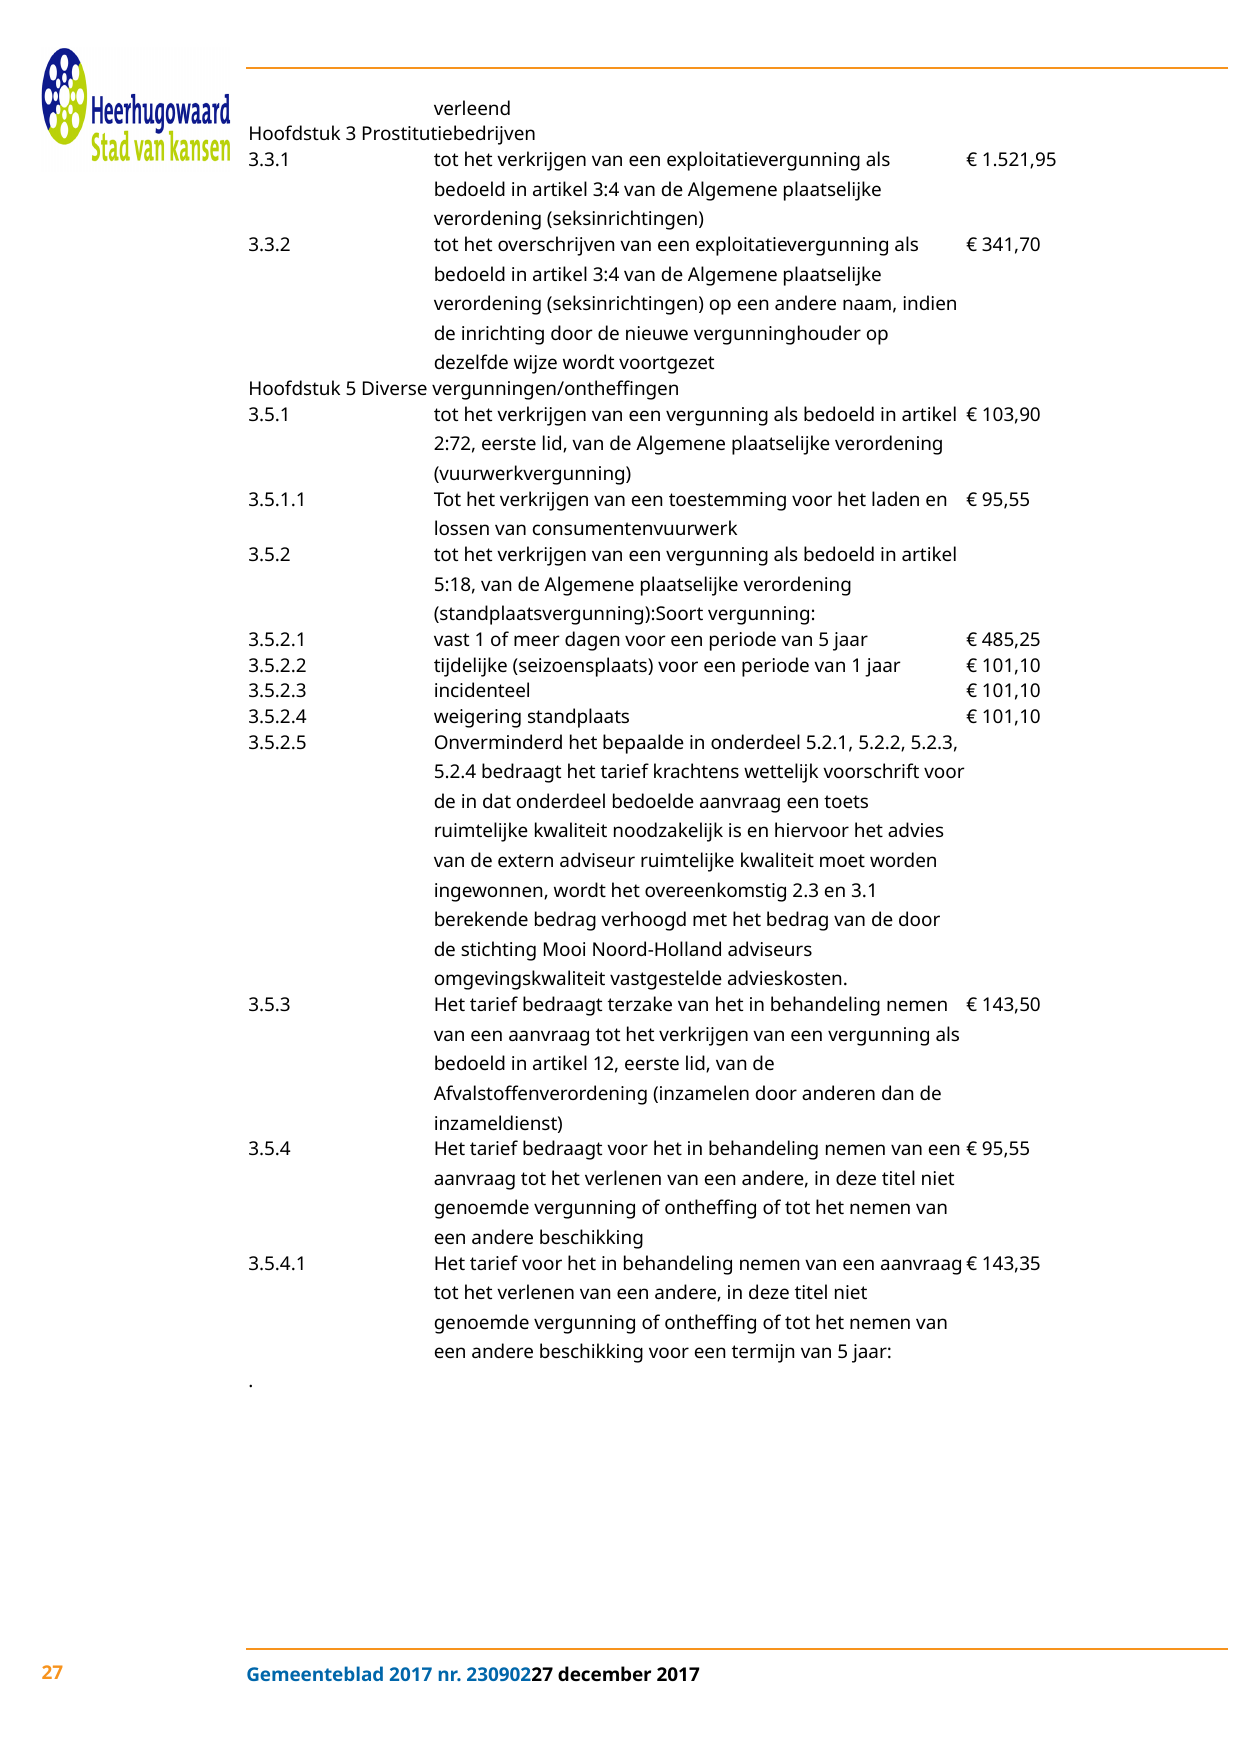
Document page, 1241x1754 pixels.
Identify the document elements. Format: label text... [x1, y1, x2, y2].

table_cell vast 1 of meer dagen voor een periode van 5 jaar [434, 626, 966, 652]
table_cell 3.3.2 [248, 231, 433, 375]
table_cell 3.5.2.3 [248, 678, 433, 703]
table_cell 3.5.2.5 [248, 729, 433, 991]
table_cell tot het verkrijgen van een exploitatievergunning als bedoeld in artikel 3:4 van de Algemene plaatselijke verordening (seksinrichtingen) [434, 146, 966, 231]
table_cell tot het overschrijven van een exploitatievergunning als bedoeld in artikel 3:4 van de Algemene plaatselijke verordening (seksinrichtingen) op een andere naam, indien de inrichting door de nieuwe vergunninghouder op dezelfde wijze wordt voortgezet [434, 231, 966, 375]
table_cell 3.5.2.1 [248, 626, 433, 652]
table_cell € 101,10 [966, 678, 1152, 703]
table_cell Tot het verkrijgen van een toestemming voor het laden en lossen van consumentenvuurwerk [434, 486, 966, 541]
table_cell € 1.521,95 [966, 146, 1152, 231]
picture [41, 47, 231, 172]
table_cell incidenteel [434, 678, 966, 703]
table_cell Hoofdstuk 3 Prostitutiebedrijven [248, 121, 1152, 146]
table_cell [966, 95, 1152, 121]
table_cell 3.5.4.1 [248, 1250, 433, 1364]
table_cell 3.5.1.1 [248, 486, 433, 541]
table_cell Het tarief voor het in behandeling nemen van een aanvraag tot het verlenen van een andere, in deze titel niet genoemde vergunning of ontheffing of tot het nemen van een andere beschikking voor een termijn van 5 jaar: [434, 1250, 966, 1364]
table_cell € 101,10 [966, 703, 1152, 729]
table_cell Hoofdstuk 5 Diverse vergunningen/ontheffingen [248, 375, 1152, 401]
table_cell € 485,25 [966, 626, 1152, 652]
table_cell verleend [434, 95, 966, 121]
table_cell 3.5.4 [248, 1135, 433, 1250]
table_cell 3.5.1 [248, 401, 433, 486]
table_cell € 143,50 [966, 991, 1152, 1135]
table_cell Het tarief bedraagt terzake van het in behandeling nemen van een aanvraag tot het verkrijgen van een vergunning als bedoeld in artikel 12, eerste lid, van de Afvalstoffenverordening (inzamelen door anderen dan de inzameldienst) [434, 991, 966, 1135]
table_cell 3.5.2.2 [248, 652, 433, 677]
table_cell € 143,35 [966, 1250, 1152, 1364]
table_cell € 341,70 [966, 231, 1152, 375]
table_cell 3.3.1 [248, 146, 433, 231]
table_cell 3.5.3 [248, 991, 433, 1135]
table_cell [966, 541, 1152, 626]
table_cell € 103,90 [966, 401, 1152, 486]
table_cell tot het verkrijgen van een vergunning als bedoeld in artikel 5:18, van de Algemene plaatselijke verordening (standplaatsvergunning):Soort vergunning: [434, 541, 966, 626]
table_cell € 95,55 [966, 1135, 1152, 1250]
table_cell € 101,10 [966, 652, 1152, 677]
text . [248, 1368, 1152, 1393]
table_cell [248, 95, 433, 121]
table_cell € 95,55 [966, 486, 1152, 541]
table_cell 3.5.2 [248, 541, 433, 626]
table_cell tot het verkrijgen van een vergunning als bedoeld in artikel 2:72, eerste lid, van de Algemene plaatselijke verordening (vuurwerkvergunning) [434, 401, 966, 486]
table_cell 3.5.2.4 [248, 703, 433, 729]
table_cell weigering standplaats [434, 703, 966, 729]
table_cell tijdelijke (seizoensplaats) voor een periode van 1 jaar [434, 652, 966, 677]
table_cell Het tarief bedraagt voor het in behandeling nemen van een aanvraag tot het verlenen van een andere, in deze titel niet genoemde vergunning of ontheffing of tot het nemen van een andere beschikking [434, 1135, 966, 1250]
table_cell Onverminderd het bepaalde in onderdeel 5.2.1, 5.2.2, 5.2.3, 5.2.4 bedraagt het tarief krachtens wettelijk voorschrift voor de in dat onderdeel bedoelde aanvraag een toets ruimtelijke kwaliteit noodzakelijk is en hiervoor het advies van de extern adviseur ruimtelijke kwaliteit moet worden ingewonnen, wordt het overeenkomstig 2.3 en 3.1 berekende bedrag verhoogd met het bedrag van de door de stichting Mooi Noord-Holland adviseurs omgevingskwaliteit vastgestelde advieskosten. [434, 729, 966, 991]
table_cell [966, 729, 1152, 991]
